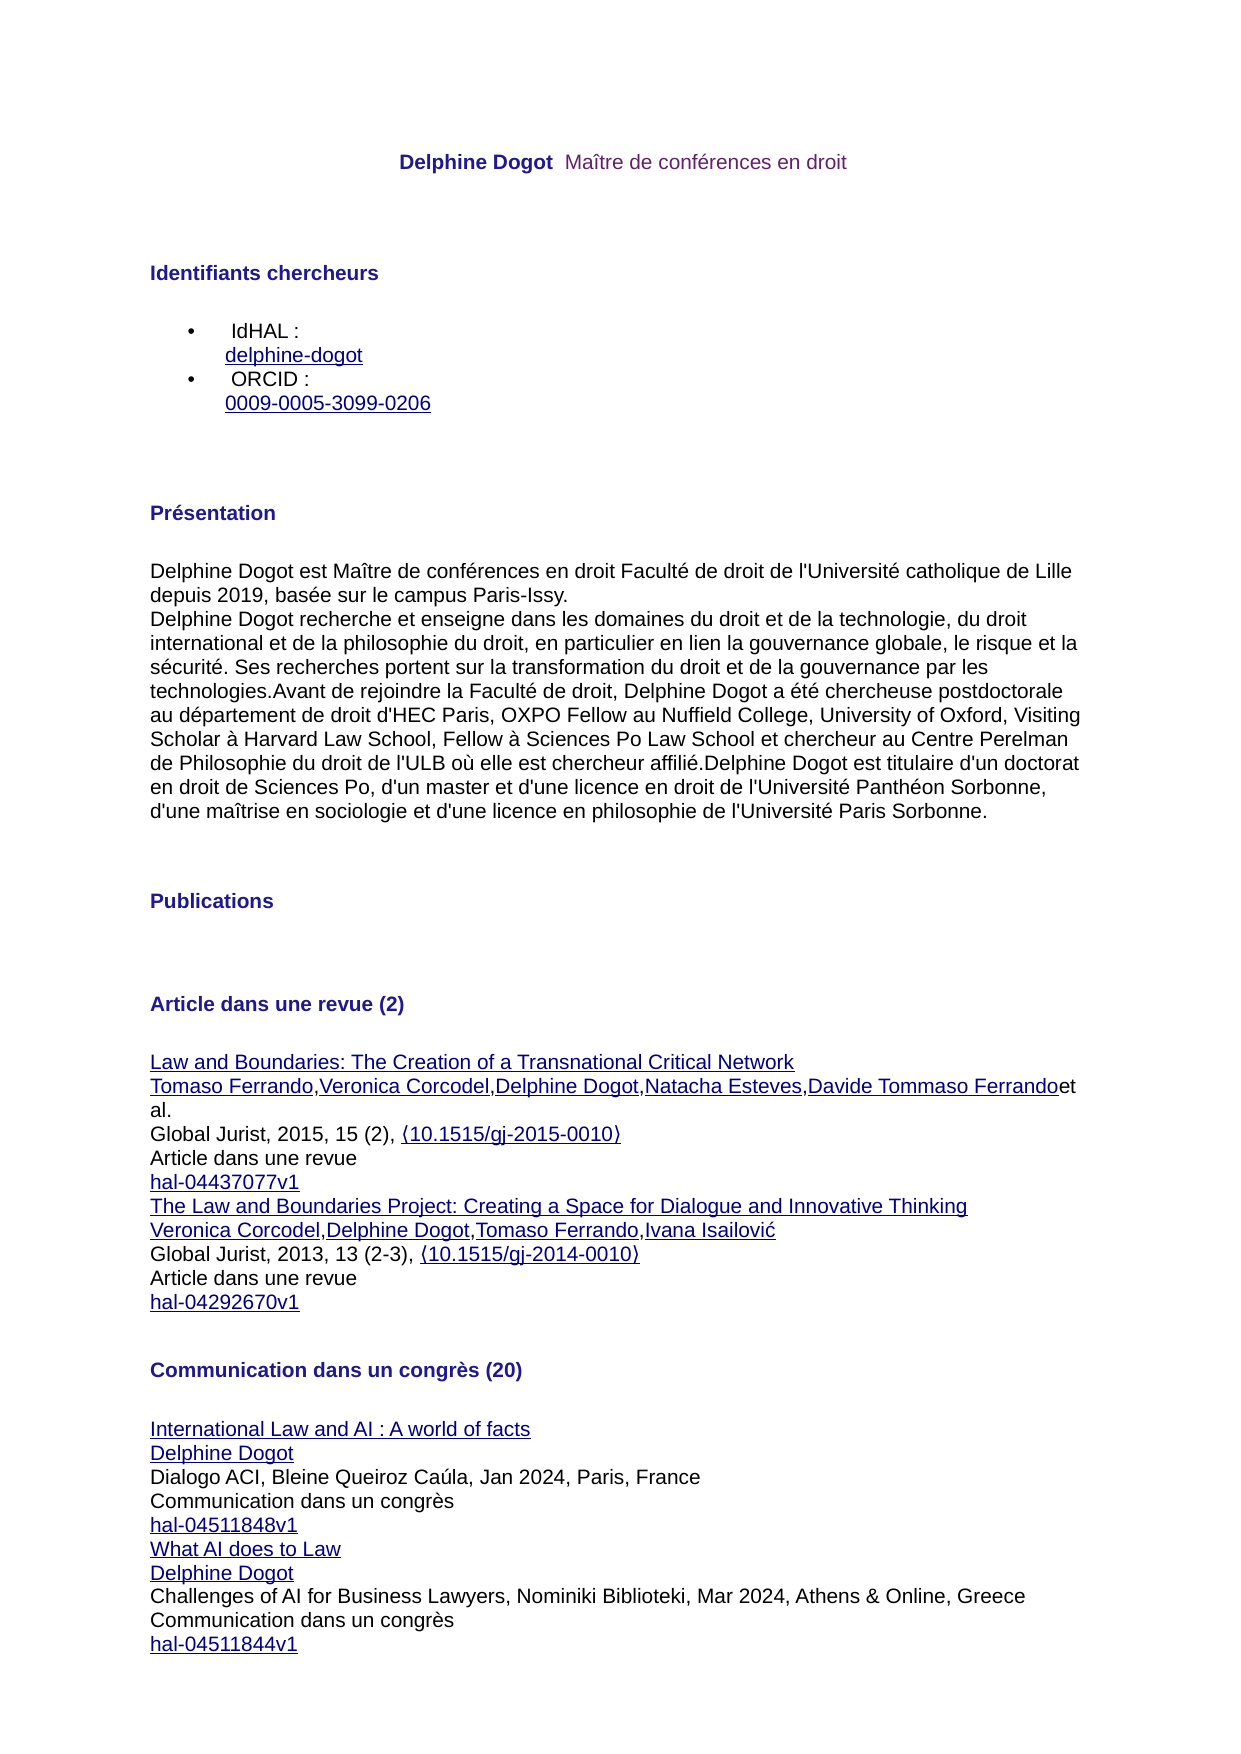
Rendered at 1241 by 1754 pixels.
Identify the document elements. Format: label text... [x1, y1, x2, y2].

list 0009-0005-3099-0206 [187, 391, 1090, 414]
subtitle Identifiants chercheurs [150, 260, 1090, 284]
subtitle Article dans une revue (2) [150, 992, 1090, 1016]
text Delphine Dogot recherche et enseigne dans les domaines du droit et de la technologie, du droit international et de la philosophie du droit, en particulier en lien la gouvernance globale, le risque et la sécurité. Ses recherches portent sur la transformation du droit et de la gouvernance par les technologies.Avant de rejoindre la Faculté de droit, Delphine Dogot a été chercheuse postdoctorale au département de droit d'HEC Paris, OXPO Fellow au Nuffield College, University of Oxford, Visiting Scholar à Harvard Law School, Fellow à Sciences Po Law School et chercheur au Centre Perelman de Philosophie du droit de l'ULB où elle est chercheur affilié.Delphine Dogot est titulaire d'un doctorat en droit de Sciences Po, d'un master et d'une licence en droit de l'Université Panthéon Sorbonne, d'une maîtrise en sociologie et d'une licence en philosophie de l'Université Paris Sorbonne. [150, 607, 1090, 823]
list delphine-dogot [187, 343, 1090, 367]
list ORCID : [187, 367, 1090, 391]
table_cell What AI does to Law Delphine Dogot Challenges of AI for Business Lawyers, Nominiki Biblioteki, Mar 2024, Athens & Online, Greece Communication dans un congrès hal-04511844v1 [150, 1536, 1090, 1656]
table_cell The Law and Boundaries Project: Creating a Space for Dialogue and Innovative Thinking Veronica Corcodel,Delphine Dogot,Tomaso Ferrando,Ivana Isailović Global Jurist, 2013, 13 (2-3), ⟨10.1515/gj-2014-0010⟩ Article dans une revue hal-04292670v1 [150, 1194, 1090, 1313]
table_header Law and Boundaries: The Creation of a Transnational Critical Network Tomaso Ferrando,Veronica Corcodel,Delphine Dogot,Natacha Esteves,Davide Tommaso Ferrandoet al. Global Jurist, 2015, 15 (2), ⟨10.1515/gj-2015-0010⟩ Article dans une revue hal-04437077v1 [150, 1050, 1090, 1194]
subtitle Présentation [150, 501, 1090, 525]
subtitle Publications [150, 888, 1090, 912]
table_header International Law and AI : A world of facts Delphine Dogot Dialogo ACI, Bleine Queiroz Caúla, Jan 2024, Paris, France Communication dans un congrès hal-04511848v1 [150, 1417, 1090, 1536]
list IdHAL : [187, 319, 1090, 343]
subtitle Communication dans un congrès (20) [150, 1358, 1090, 1382]
text Delphine Dogot est Maître de conférences en droit Faculté de droit de l'Université catholique de Lille depuis 2019, basée sur le campus Paris-Issy. [150, 559, 1090, 607]
subtitle Delphine Dogot Maître de conférences en droit [150, 150, 1090, 174]
